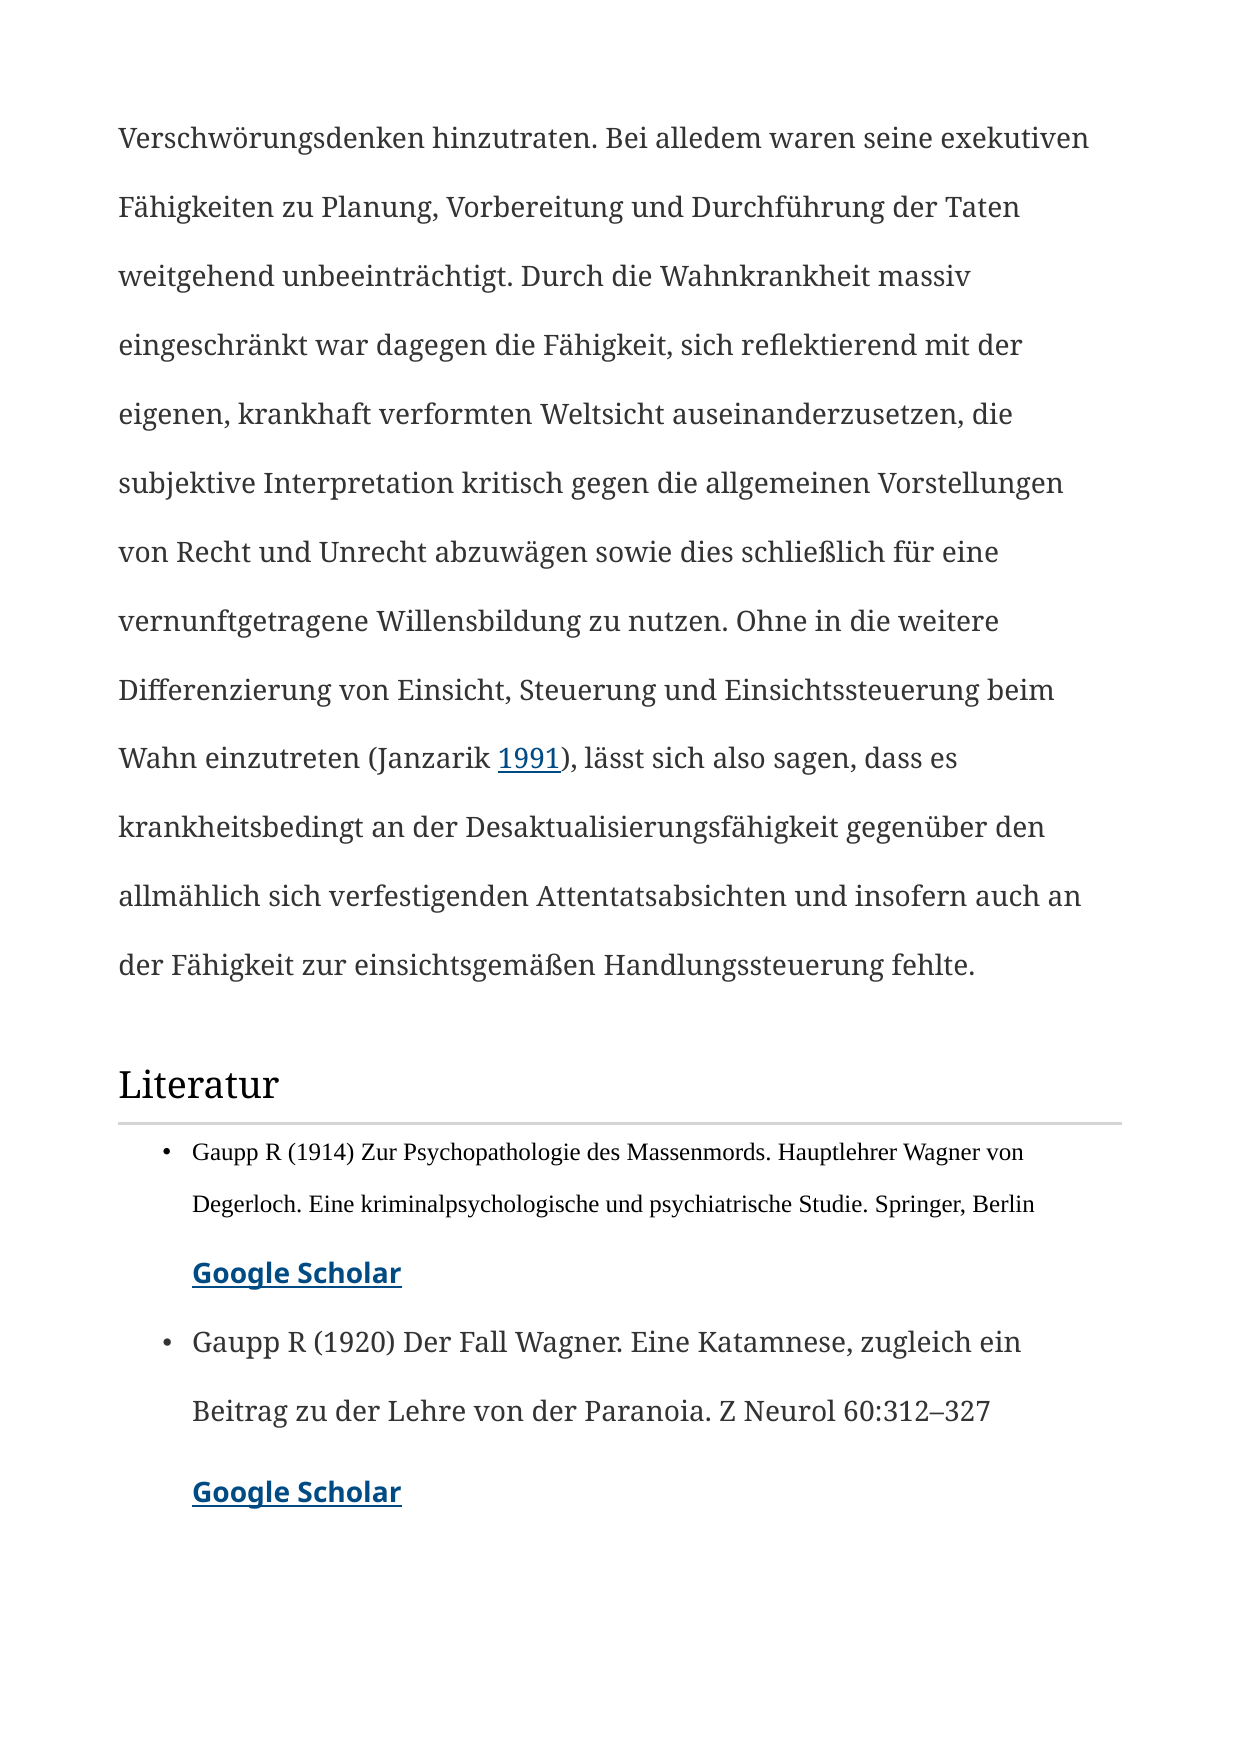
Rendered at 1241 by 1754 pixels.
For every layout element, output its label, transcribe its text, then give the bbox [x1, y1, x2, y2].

list Gaupp R (1920) Der Fall Wagner. Eine Katamnese, zugleich ein Beitrag zu der Lehre von der Paranoia. Z Neurol 60:312–327 [162, 1322, 1122, 1429]
list Gaupp R (1914) Zur Psychopathologie des Massenmords. Hauptlehrer Wagner von Degerloch. Eine kriminalpsychologische und psychiatrische Studie. Springer, Berlin [162, 1137, 1122, 1218]
text Verschwörungsdenken hinzutraten. Bei alledem waren seine exekutiven Fähigkeiten zu Planung, Vorbereitung und Durchführung der Taten weitgehend unbeeinträchtigt. Durch die Wahnkrankheit massiv eingeschränkt war dagegen die Fähigkeit, sich reflektierend mit der eigenen, krankhaft verformten Weltsicht auseinanderzusetzen, die subjektive Interpretation kritisch gegen die allgemeinen Vorstellungen von Recht und Unrecht abzuwägen sowie dies schließlich für eine vernunftgetragene Willensbildung zu nutzen. Ohne in die weitere Differenzierung von Einsicht, Steuerung und Einsichtssteuerung beim Wahn einzutreten (Janzarik 1991), lässt sich also sagen, dass es krankheitsbedingt an der Desaktualisierungsfähigkeit gegenüber den allmählich sich verfestigenden Attentatsabsichten und insofern auch an der Fähigkeit zur einsichtsgemäßen Handlungssteuerung fehlte. [118, 118, 1122, 984]
subtitle Literatur [118, 1059, 1122, 1122]
list Google Scholar [162, 1473, 1122, 1511]
list Google Scholar [162, 1253, 1122, 1292]
